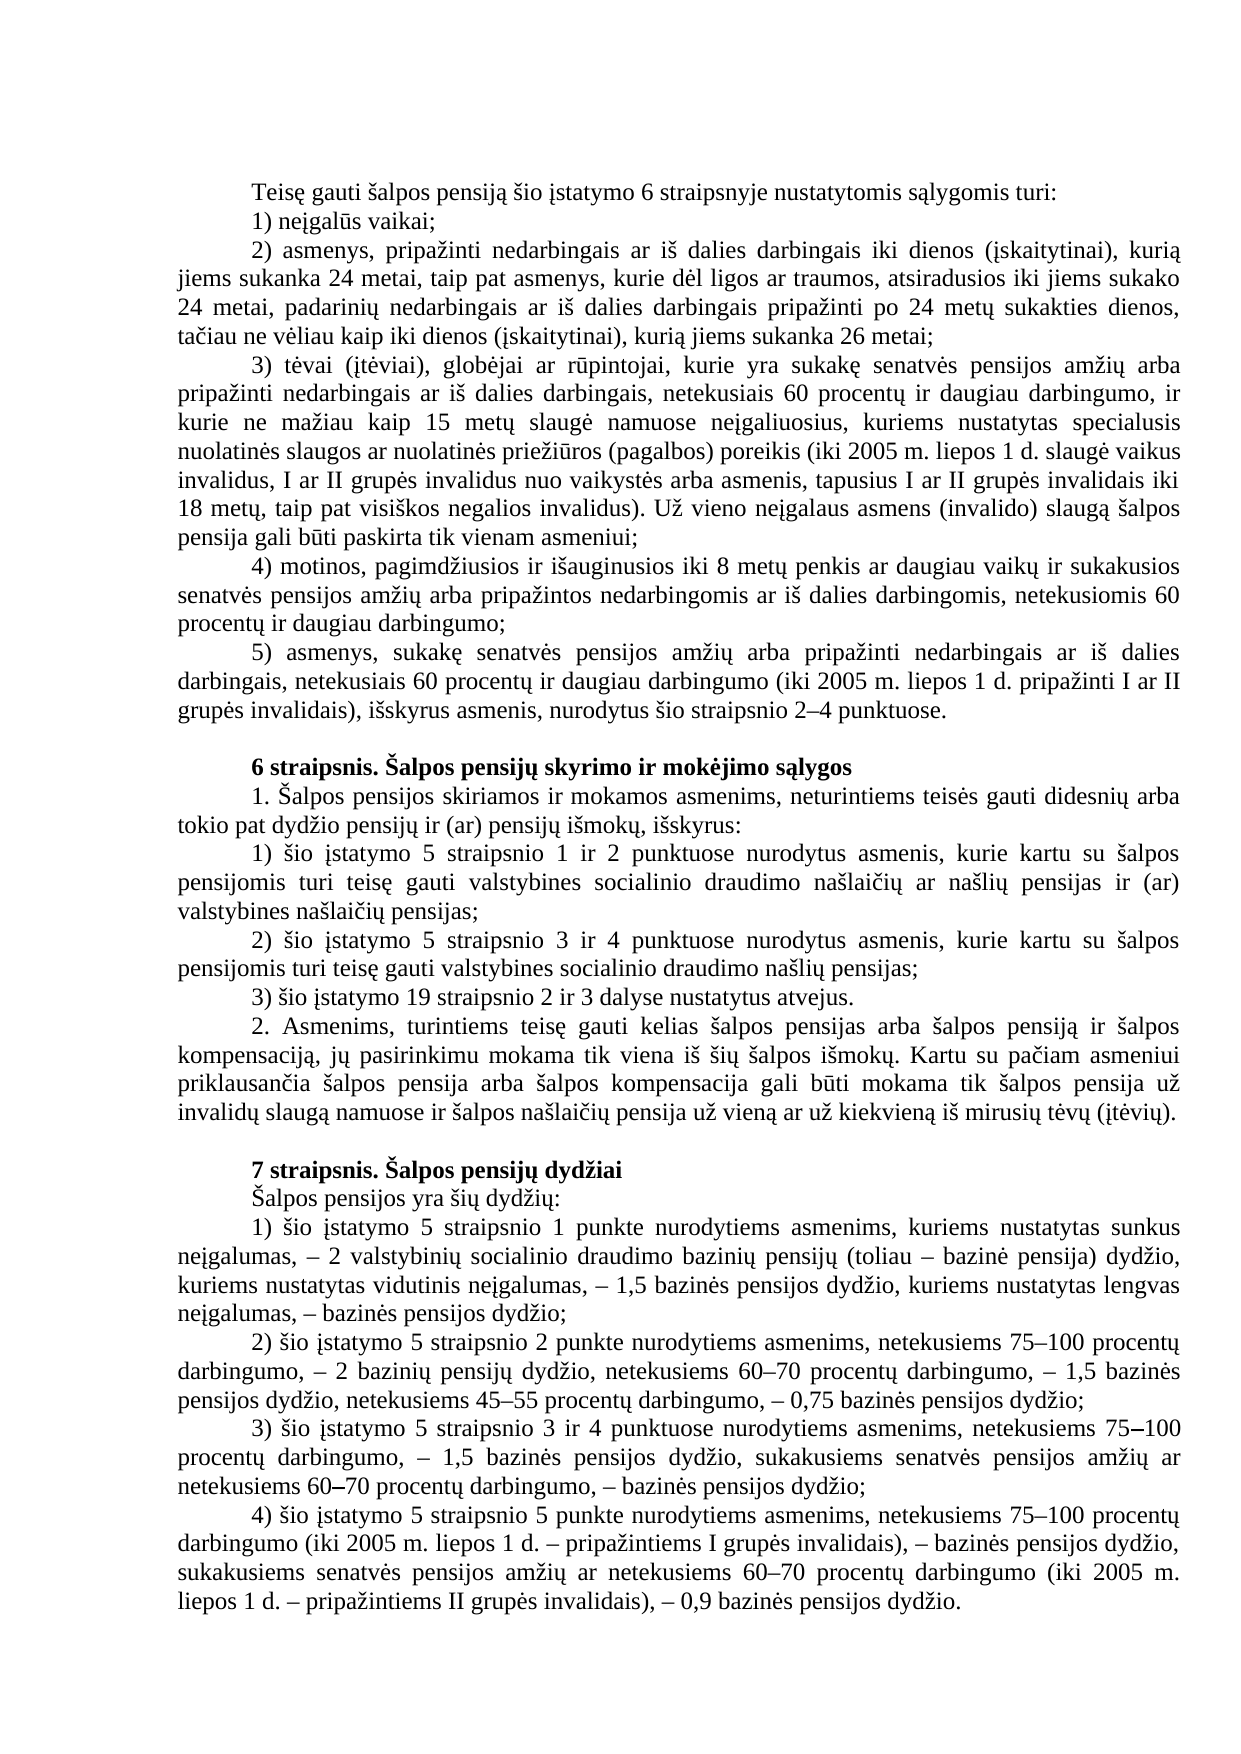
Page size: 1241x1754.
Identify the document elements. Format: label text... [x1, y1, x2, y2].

text 1) šio įstatymo 5 straipsnio 1 punkte nurodytiems asmenims, kuriems nustatytas sunkus neįgalumas, – 2 valstybinių socialinio draudimo bazinių pensijų (toliau – bazinė pensija) dydžio, kuriems nustatytas vidutinis neįgalumas, – 1,5 bazinės pensijos dydžio, kuriems nustatytas lengvas neįgalumas, – bazinės pensijos dydžio; [177, 1212, 1181, 1327]
text 1. Šalpos pensijos skiriamos ir mokamos asmenims, neturintiems teisės gauti didesnių arba tokio pat dydžio pensijų ir (ar) pensijų išmokų, išskyrus: [177, 781, 1181, 838]
text Teisę gauti šalpos pensiją šio įstatymo 6 straipsnyje nustatytomis sąlygomis turi: [177, 177, 1181, 206]
text 3) šio įstatymo 19 straipsnio 2 ir 3 dalyse nustatytus atvejus. [177, 982, 1181, 1011]
text 3) šio įstatymo 5 straipsnio 3 ir 4 punktuose nurodytiems asmenims, netekusiems 75–100 procentų darbingumo, – 1,5 bazinės pensijos dydžio, sukakusiems senatvės pensijos amžių ar netekusiems 60–70 procentų darbingumo, – bazinės pensijos dydžio; [177, 1413, 1181, 1500]
text 6 straipsnis. Šalpos pensijų skyrimo ir mokėjimo sąlygos [177, 752, 1181, 781]
text 1) šio įstatymo 5 straipsnio 1 ir 2 punktuose nurodytus asmenis, kurie kartu su šalpos pensijomis turi teisę gauti valstybines socialinio draudimo našlaičių ar našlių pensijas ir (ar) valstybines našlaičių pensijas; [177, 838, 1181, 925]
text 2) šio įstatymo 5 straipsnio 2 punkte nurodytiems asmenims, netekusiems 75–100 procentų darbingumo, – 2 bazinių pensijų dydžio, netekusiems 60–70 procentų darbingumo, – 1,5 bazinės pensijos dydžio, netekusiems 45–55 procentų darbingumo, – 0,75 bazinės pensijos dydžio; [177, 1327, 1181, 1413]
text 2. Asmenims, turintiems teisę gauti kelias šalpos pensijas arba šalpos pensiją ir šalpos kompensaciją, jų pasirinkimu mokama tik viena iš šių šalpos išmokų. Kartu su pačiam asmeniui priklausančia šalpos pensija arba šalpos kompensacija gali būti mokama tik šalpos pensija už invalidų slaugą namuose ir šalpos našlaičių pensija už vieną ar už kiekvieną iš mirusių tėvų (įtėvių). [177, 1011, 1181, 1126]
text 2) šio įstatymo 5 straipsnio 3 ir 4 punktuose nurodytus asmenis, kurie kartu su šalpos pensijomis turi teisę gauti valstybines socialinio draudimo našlių pensijas; [177, 925, 1181, 982]
text 4) šio įstatymo 5 straipsnio 5 punkte nurodytiems asmenims, netekusiems 75–100 procentų darbingumo (iki 2005 m. liepos 1 d. – pripažintiems I grupės invalidais), – bazinės pensijos dydžio, sukakusiems senatvės pensijos amžių ar netekusiems 60–70 procentų darbingumo (iki 2005 m. liepos 1 d. – pripažintiems II grupės invalidais), – 0,9 bazinės pensijos dydžio. [177, 1500, 1181, 1615]
text Šalpos pensijos yra šių dydžių: [177, 1183, 1181, 1212]
text 5) asmenys, sukakę senatvės pensijos amžių arba pripažinti nedarbingais ar iš dalies darbingais, netekusiais 60 procentų ir daugiau darbingumo (iki 2005 m. liepos 1 d. pripažinti I ar II grupės invalidais), išskyrus asmenis, nurodytus šio straipsnio 2–4 punktuose. [177, 637, 1181, 723]
text 7 straipsnis. Šalpos pensijų dydžiai [177, 1155, 1181, 1183]
text 1) neįgalūs vaikai; [177, 206, 1181, 235]
text 2) asmenys, pripažinti nedarbingais ar iš dalies darbingais iki dienos (įskaitytinai), kurią jiems sukanka 24 metai, taip pat asmenys, kurie dėl ligos ar traumos, atsiradusios iki jiems sukako 24 metai, padarinių nedarbingais ar iš dalies darbingais pripažinti po 24 metų sukakties dienos, tačiau ne vėliau kaip iki dienos (įskaitytinai), kurią jiems sukanka 26 metai; [177, 235, 1181, 350]
text 3) tėvai (įtėviai), globėjai ar rūpintojai, kurie yra sukakę senatvės pensijos amžių arba pripažinti nedarbingais ar iš dalies darbingais, netekusiais 60 procentų ir daugiau darbingumo, ir kurie ne mažiau kaip 15 metų slaugė namuose neįgaliuosius, kuriems nustatytas specialusis nuolatinės slaugos ar nuolatinės priežiūros (pagalbos) poreikis (iki 2005 m. liepos 1 d. slaugė vaikus invalidus, I ar II grupės invalidus nuo vaikystės arba asmenis, tapusius I ar II grupės invalidais iki 18 metų, taip pat visiškos negalios invalidus). Už vieno neįgalaus asmens (invalido) slaugą šalpos pensija gali būti paskirta tik vienam asmeniui; [177, 350, 1181, 551]
text 4) motinos, pagimdžiusios ir išauginusios iki 8 metų penkis ar daugiau vaikų ir sukakusios senatvės pensijos amžių arba pripažintos nedarbingomis ar iš dalies darbingomis, netekusiomis 60 procentų ir daugiau darbingumo; [177, 551, 1181, 637]
